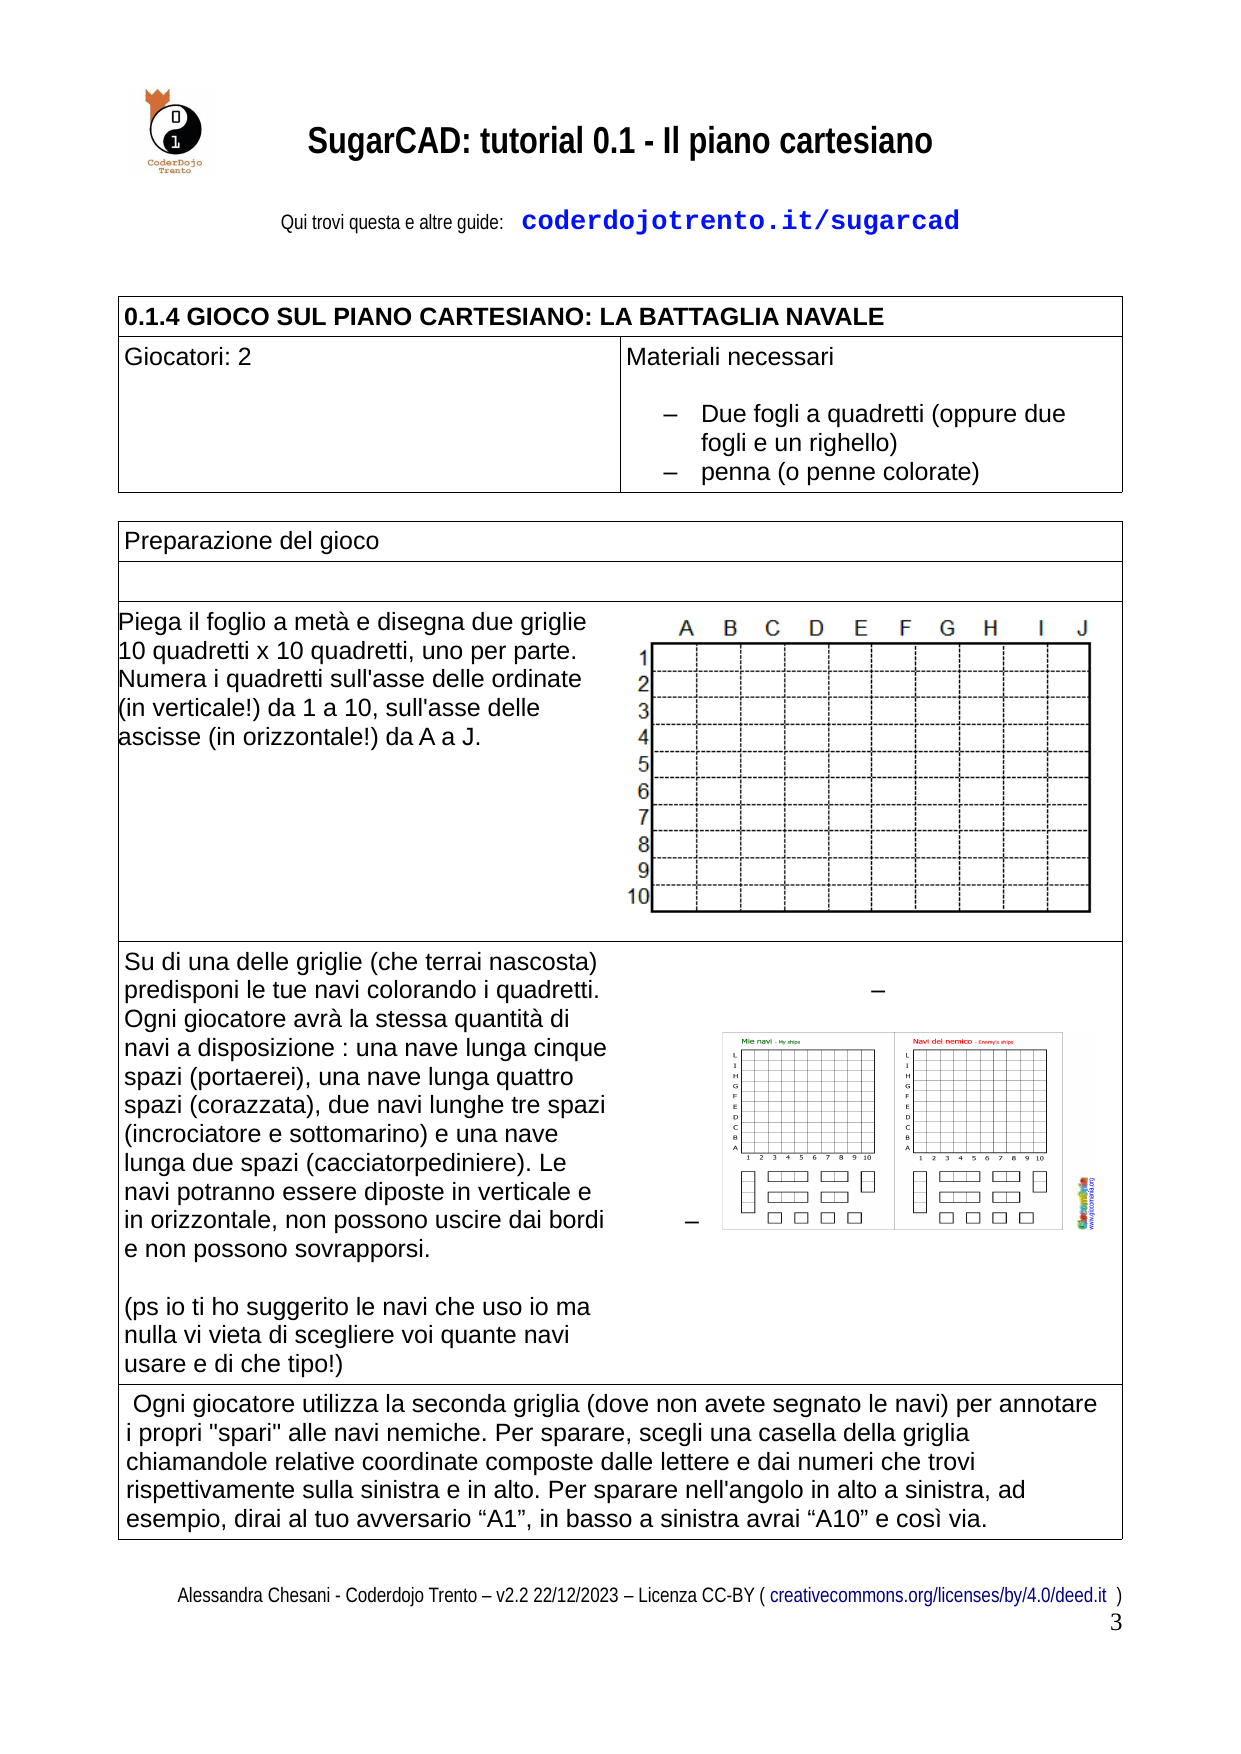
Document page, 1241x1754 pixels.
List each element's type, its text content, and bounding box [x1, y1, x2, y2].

table_header Su di una delle griglie (che terrai nascosta) predisponi le tue navi colorando i quadretti. Ogni giocatore avrà la stessa quantità di navi a disposizione : una nave lunga cinque spazi (portaerei), una nave lunga quattro spazi (corazzata), due navi lunghe tre spazi (incrociatore e sottomarino) e una nave lunga due spazi (cacciatorpediniere). Le navi potranno essere diposte in verticale e in orizzontale, non possono uscire dai bordi e non possono sovrapporsi. (ps io ti ho suggerito le navi che uso io ma nulla vi vieta di scegliere voi quante navi usare e di che tipo!) [119, 942, 620, 1383]
table_cell [119, 562, 1122, 601]
table_cell Materiali necessari Due fogli a quadretti (oppure due fogli e un righello) penna (o penne colorate) [621, 337, 1122, 492]
picture [722, 1032, 1095, 1230]
table_header [620, 942, 1122, 1383]
table_header 0.1.4 GIOCO SUL PIANO CARTESIANO: LA BATTAGLIA NAVALE [119, 297, 1122, 336]
table_cell Piega il foglio a metà e disegna due griglie 10 quadretti x 10 quadretti, uno per parte. Numera i quadretti sull'asse delle ordinate (in verticale!) da 1 a 10, sull'asse delle ascisse (in orizzontale!) da A a J. [119, 602, 620, 941]
picture [625, 607, 1117, 935]
table_header Preparazione del gioco [119, 522, 1122, 561]
table_cell Giocatori: 2 [119, 337, 620, 492]
table_cell Ogni giocatore utilizza la seconda griglia (dove non avete segnato le navi) per annotare i propri "spari" alle navi nemiche. Per sparare, scegli una casella della griglia chiamandole relative coordinate composte dalle lettere e dai numeri che trovi rispettivamente sulla sinistra e in alto. Per sparare nell'angolo in alto a sinistra, ad esempio, dirai al tuo avversario “A1”, in basso a sinistra avrai “A10” e così via. [119, 1385, 1122, 1539]
table_cell [620, 602, 1122, 941]
